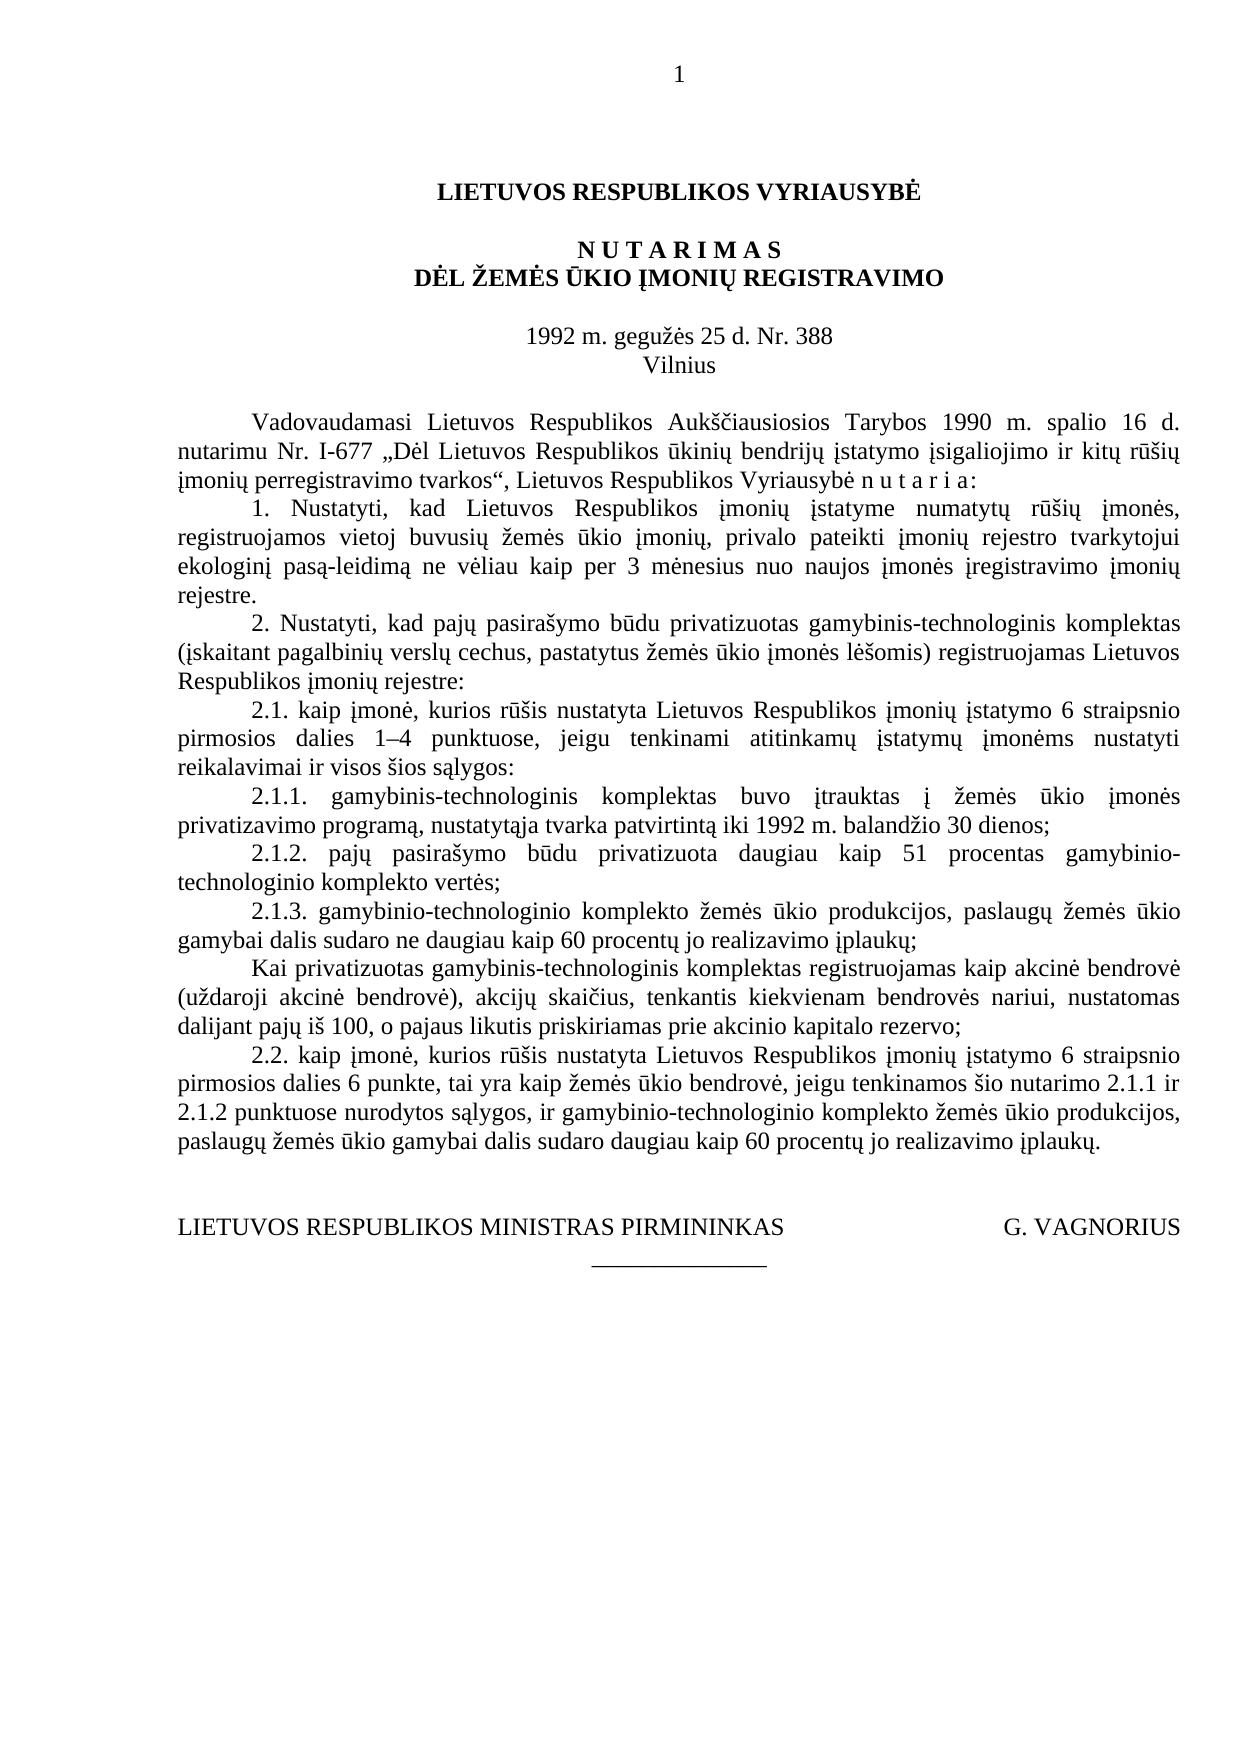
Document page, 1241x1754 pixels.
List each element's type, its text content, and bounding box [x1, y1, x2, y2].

text LIETUVOS RESPUBLIKOS MINISTRAS PIRMININKAS G. VAGNORIUS [177, 1212, 1181, 1241]
text 2. Nustatyti, kad pajų pasirašymo būdu privatizuotas gamybinis-technologinis komplektas (įskaitant pagalbinių verslų cechus, pastatytus žemės ūkio įmonės lėšomis) registruojamas Lietuvos Respublikos įmonių rejestre: [177, 608, 1181, 695]
text LIETUVOS RESPUBLIKOS VYRIAUSYBĖ [177, 177, 1181, 206]
text 2.1.3. gamybinio-technologinio komplekto žemės ūkio produkcijos, paslaugų žemės ūkio gamybai dalis sudaro ne daugiau kaip 60 procentų jo realizavimo įplaukų; [177, 896, 1181, 953]
text Kai privatizuotas gamybinis-technologinis komplektas registruojamas kaip akcinė bendrovė (uždaroji akcinė bendrovė), akcijų skaičius, tenkantis kiekvienam bendrovės nariui, nustatomas dalijant pajų iš 100, o pajaus likutis priskiriamas prie akcinio kapitalo rezervo; [177, 953, 1181, 1040]
text 2.1.1. gamybinis-technologinis komplektas buvo įtrauktas į žemės ūkio įmonės privatizavimo programą, nustatytąja tvarka patvirtintą iki 1992 m. balandžio 30 dienos; [177, 781, 1181, 838]
text 1992 m. gegužės 25 d. Nr. 388 [177, 321, 1181, 350]
text Vilnius [177, 350, 1181, 378]
text ______________ [177, 1241, 1181, 1270]
text Vadovaudamasi Lietuvos Respublikos Aukščiausiosios Tarybos 1990 m. spalio 16 d. nutarimu Nr. I-677 „Dėl Lietuvos Respublikos ūkinių bendrijų įstatymo įsigaliojimo ir kitų rūšių įmonių perregistravimo tvarkos“, Lietuvos Respublikos Vyriausybė nutaria: [177, 407, 1181, 493]
text DĖL ŽEMĖS ŪKIO ĮMONIŲ REGISTRAVIMO [177, 263, 1181, 292]
text N U T A R I M A S [177, 235, 1181, 263]
text 2.2. kaip įmonė, kurios rūšis nustatyta Lietuvos Respublikos įmonių įstatymo 6 straipsnio pirmosios dalies 6 punkte, tai yra kaip žemės ūkio bendrovė, jeigu tenkinamos šio nutarimo 2.1.1 ir 2.1.2 punktuose nurodytos sąlygos, ir gamybinio-technologinio komplekto žemės ūkio produkcijos, paslaugų žemės ūkio gamybai dalis sudaro daugiau kaip 60 procentų jo realizavimo įplaukų. [177, 1040, 1181, 1155]
text 2.1.2. pajų pasirašymo būdu privatizuota daugiau kaip 51 procentas gamybinio-technologinio komplekto vertės; [177, 838, 1181, 896]
text 2.1. kaip įmonė, kurios rūšis nustatyta Lietuvos Respublikos įmonių įstatymo 6 straipsnio pirmosios dalies 1–4 punktuose, jeigu tenkinami atitinkamų įstatymų įmonėms nustatyti reikalavimai ir visos šios sąlygos: [177, 695, 1181, 781]
text 1. Nustatyti, kad Lietuvos Respublikos įmonių įstatyme numatytų rūšių įmonės, registruojamos vietoj buvusių žemės ūkio įmonių, privalo pateikti įmonių rejestro tvarkytojui ekologinį pasą-leidimą ne vėliau kaip per 3 mėnesius nuo naujos įmonės įregistravimo įmonių rejestre. [177, 493, 1181, 608]
